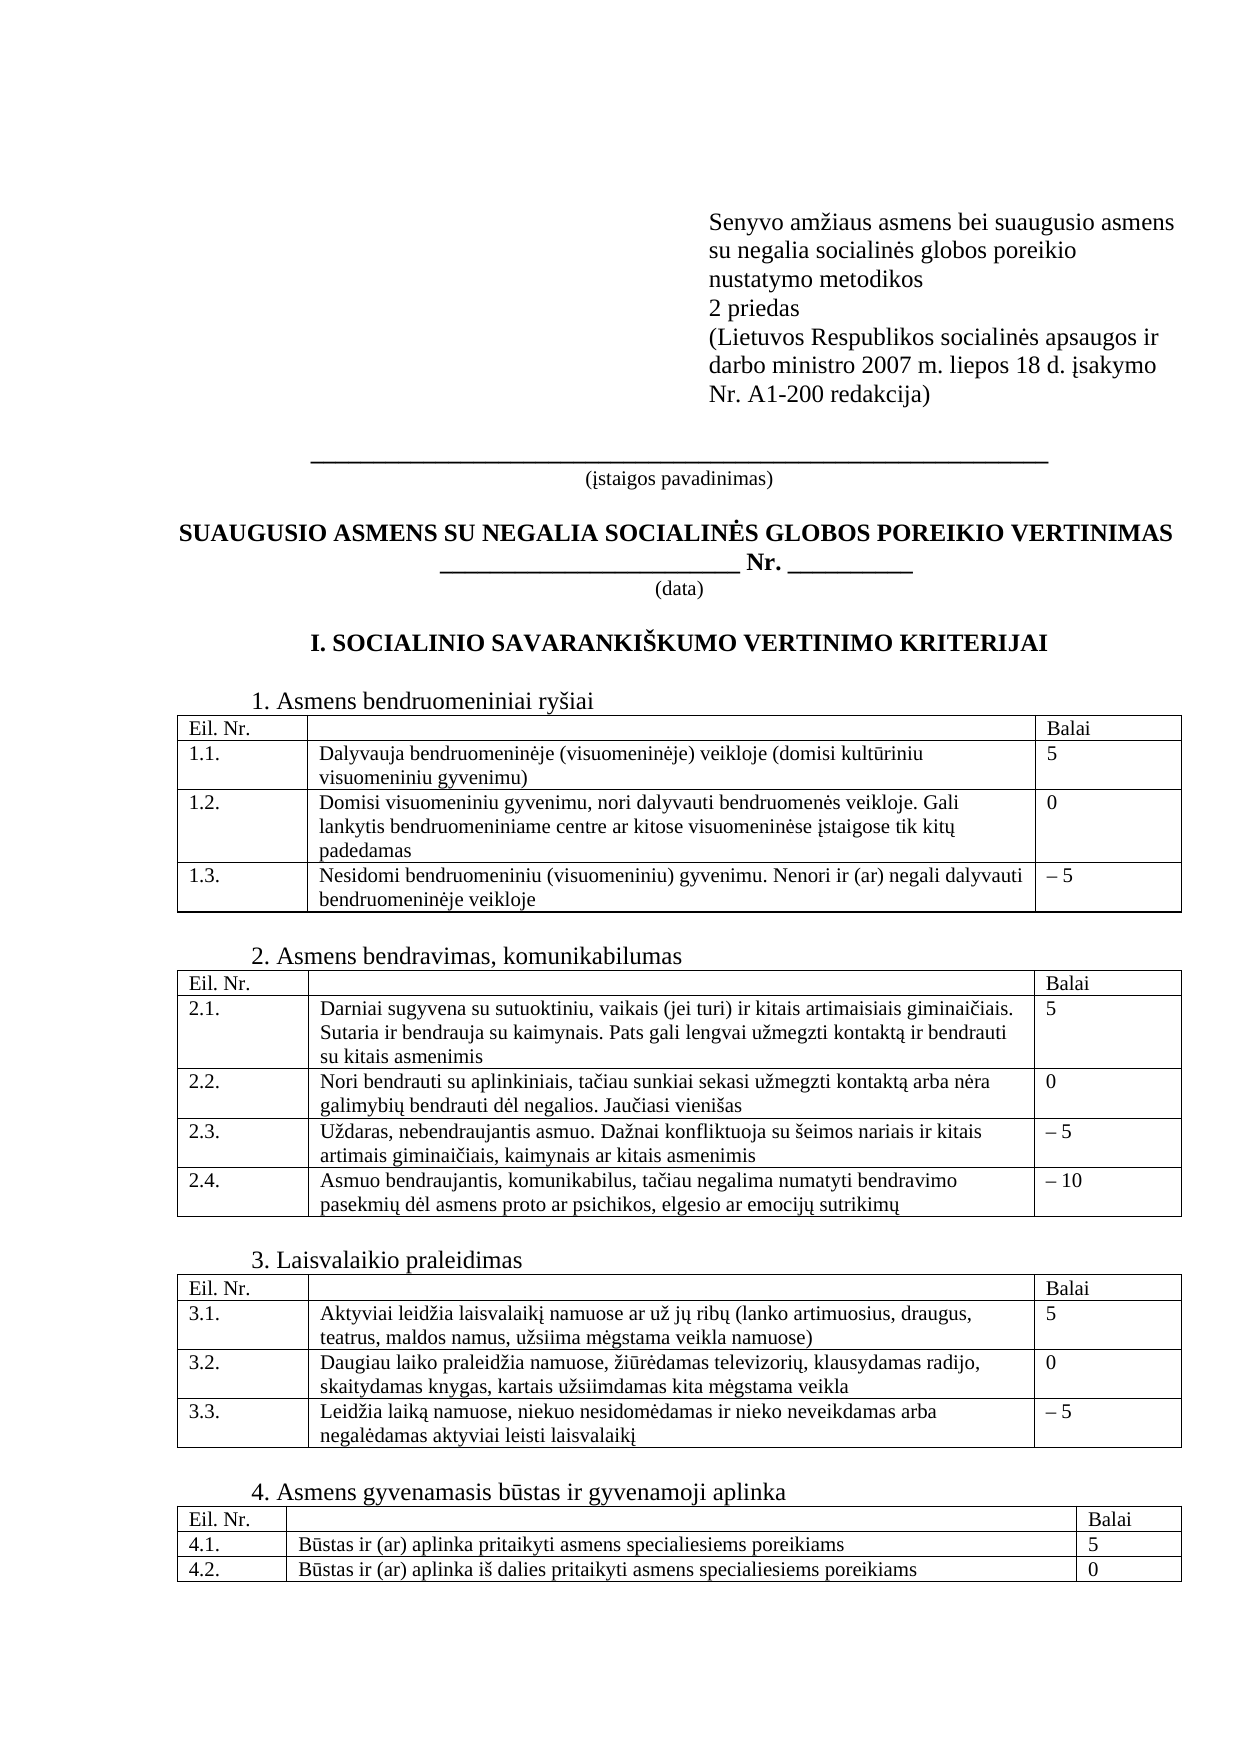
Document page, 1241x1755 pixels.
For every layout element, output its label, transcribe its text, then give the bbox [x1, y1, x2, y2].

table_cell 2.2. [178, 1069, 308, 1117]
table_header [309, 971, 1034, 995]
table_header Balai [1035, 1275, 1181, 1299]
text ___________________________________________________________ [177, 437, 1181, 465]
table_cell – 10 [1035, 1168, 1181, 1216]
text 2. Asmens bendravimas, komunikabilumas [177, 941, 1181, 970]
text 3. Laisvalaikio praleidimas [177, 1246, 1181, 1274]
text darbo ministro 2007 m. liepos 18 d. įsakymo [177, 350, 1181, 379]
table_cell Dalyvauja bendruomeninėje (visuomeninėje) veikloje (domisi kultūriniu visuomeniniu gyvenimu) [308, 741, 1035, 789]
text 4. Asmens gyvenamasis būstas ir gyvenamoji aplinka [177, 1477, 1181, 1506]
table_header [309, 1275, 1034, 1299]
table_header Eil. Nr. [178, 1507, 286, 1531]
table_cell 2.4. [178, 1168, 308, 1216]
table_cell 0 [1035, 1350, 1181, 1398]
table_cell 1.2. [178, 790, 307, 862]
table_cell Būstas ir (ar) aplinka pritaikyti asmens specialiesiems poreikiams [287, 1532, 1076, 1556]
table_cell 2.1. [178, 996, 308, 1068]
table_header Eil. Nr. [178, 971, 308, 995]
text Senyvo amžiaus asmens bei suaugusio asmens [177, 207, 1181, 235]
text nustatymo metodikos [177, 264, 1181, 293]
table_cell 2.3. [178, 1119, 308, 1167]
table_header Eil. Nr. [178, 716, 307, 740]
table_header [308, 716, 1035, 740]
table_cell 5 [1077, 1532, 1181, 1556]
table_header Balai [1035, 971, 1181, 995]
table_cell 0 [1036, 790, 1181, 862]
text 1. Asmens bendruomeniniai ryšiai [177, 686, 1181, 715]
table_cell 1.3. [178, 863, 307, 911]
table_cell 0 [1077, 1557, 1181, 1581]
text (Lietuvos Respublikos socialinės apsaugos ir [177, 322, 1181, 350]
table_cell 5 [1036, 741, 1181, 789]
text (data) [177, 576, 1181, 600]
table_cell 0 [1035, 1069, 1181, 1117]
text SUAUGUSIO ASMENS SU NEGALIA SOCIALINĖS GLOBOS POREIKIO VERTINIMAS [177, 518, 1181, 547]
table_cell 4.1. [178, 1532, 286, 1556]
text (įstaigos pavadinimas) [177, 465, 1181, 489]
table_cell 3.3. [178, 1399, 308, 1447]
table_cell – 5 [1035, 1399, 1181, 1447]
table_cell Asmuo bendraujantis, komunikabilus, tačiau negalima numatyti bendravimo pasekmių dėl asmens proto ar psichikos, elgesio ar emocijų sutrikimų [309, 1168, 1034, 1216]
table_cell Domisi visuomeniniu gyvenimu, nori dalyvauti bendruomenės veikloje. Gali lankytis bendruomeniniame centre ar kitose visuomeninėse įstaigose tik kitų padedamas [308, 790, 1035, 862]
table_cell 3.2. [178, 1350, 308, 1398]
table_header Eil. Nr. [178, 1275, 308, 1299]
table_cell – 5 [1035, 1119, 1181, 1167]
table_cell Leidžia laiką namuose, niekuo nesidomėdamas ir nieko neveikdamas arba negalėdamas aktyviai leisti laisvalaikį [309, 1399, 1034, 1447]
table_header [287, 1507, 1076, 1531]
table_cell 3.1. [178, 1301, 308, 1349]
table_header Balai [1077, 1507, 1181, 1531]
table_cell Aktyviai leidžia laisvalaikį namuose ar už jų ribų (lanko artimuosius, draugus, teatrus, maldos namus, užsiima mėgstama veikla namuose) [309, 1301, 1034, 1349]
table_cell 1.1. [178, 741, 307, 789]
table_cell Daugiau laiko praleidžia namuose, žiūrėdamas televizorių, klausydamas radijo, skaitydamas knygas, kartais užsiimdamas kita mėgstama veikla [309, 1350, 1034, 1398]
table_cell 4.2. [178, 1557, 286, 1581]
text ________________________ Nr. __________ [177, 547, 1181, 576]
table_cell Būstas ir (ar) aplinka iš dalies pritaikyti asmens specialiesiems poreikiams [287, 1557, 1076, 1581]
table_header Balai [1036, 716, 1181, 740]
table_cell – 5 [1036, 863, 1181, 911]
table_cell Darniai sugyvena su sutuoktiniu, vaikais (jei turi) ir kitais artimaisiais giminaičiais. Sutaria ir bendrauja su kaimynais. Pats gali lengvai užmegzti kontaktą ir bendrauti su kitais asmenimis [309, 996, 1034, 1068]
text su negalia socialinės globos poreikio [177, 235, 1181, 264]
text 2 priedas [177, 293, 1181, 322]
text I. SOCIALINIO SAVARANKIŠKUMO VERTINIMO KRITERIJAI [177, 628, 1181, 657]
table_cell 5 [1035, 996, 1181, 1068]
text Nr. A1-200 redakcija) [177, 379, 1181, 408]
table_cell Nori bendrauti su aplinkiniais, tačiau sunkiai sekasi užmegzti kontaktą arba nėra galimybių bendrauti dėl negalios. Jaučiasi vienišas [309, 1069, 1034, 1117]
table_cell Nesidomi bendruomeniniu (visuomeniniu) gyvenimu. Nenori ir (ar) negali dalyvauti bendruomeninėje veikloje [308, 863, 1035, 911]
table_cell Uždaras, nebendraujantis asmuo. Dažnai konfliktuoja su šeimos nariais ir kitais artimais giminaičiais, kaimynais ar kitais asmenimis [309, 1119, 1034, 1167]
table_cell 5 [1035, 1301, 1181, 1349]
